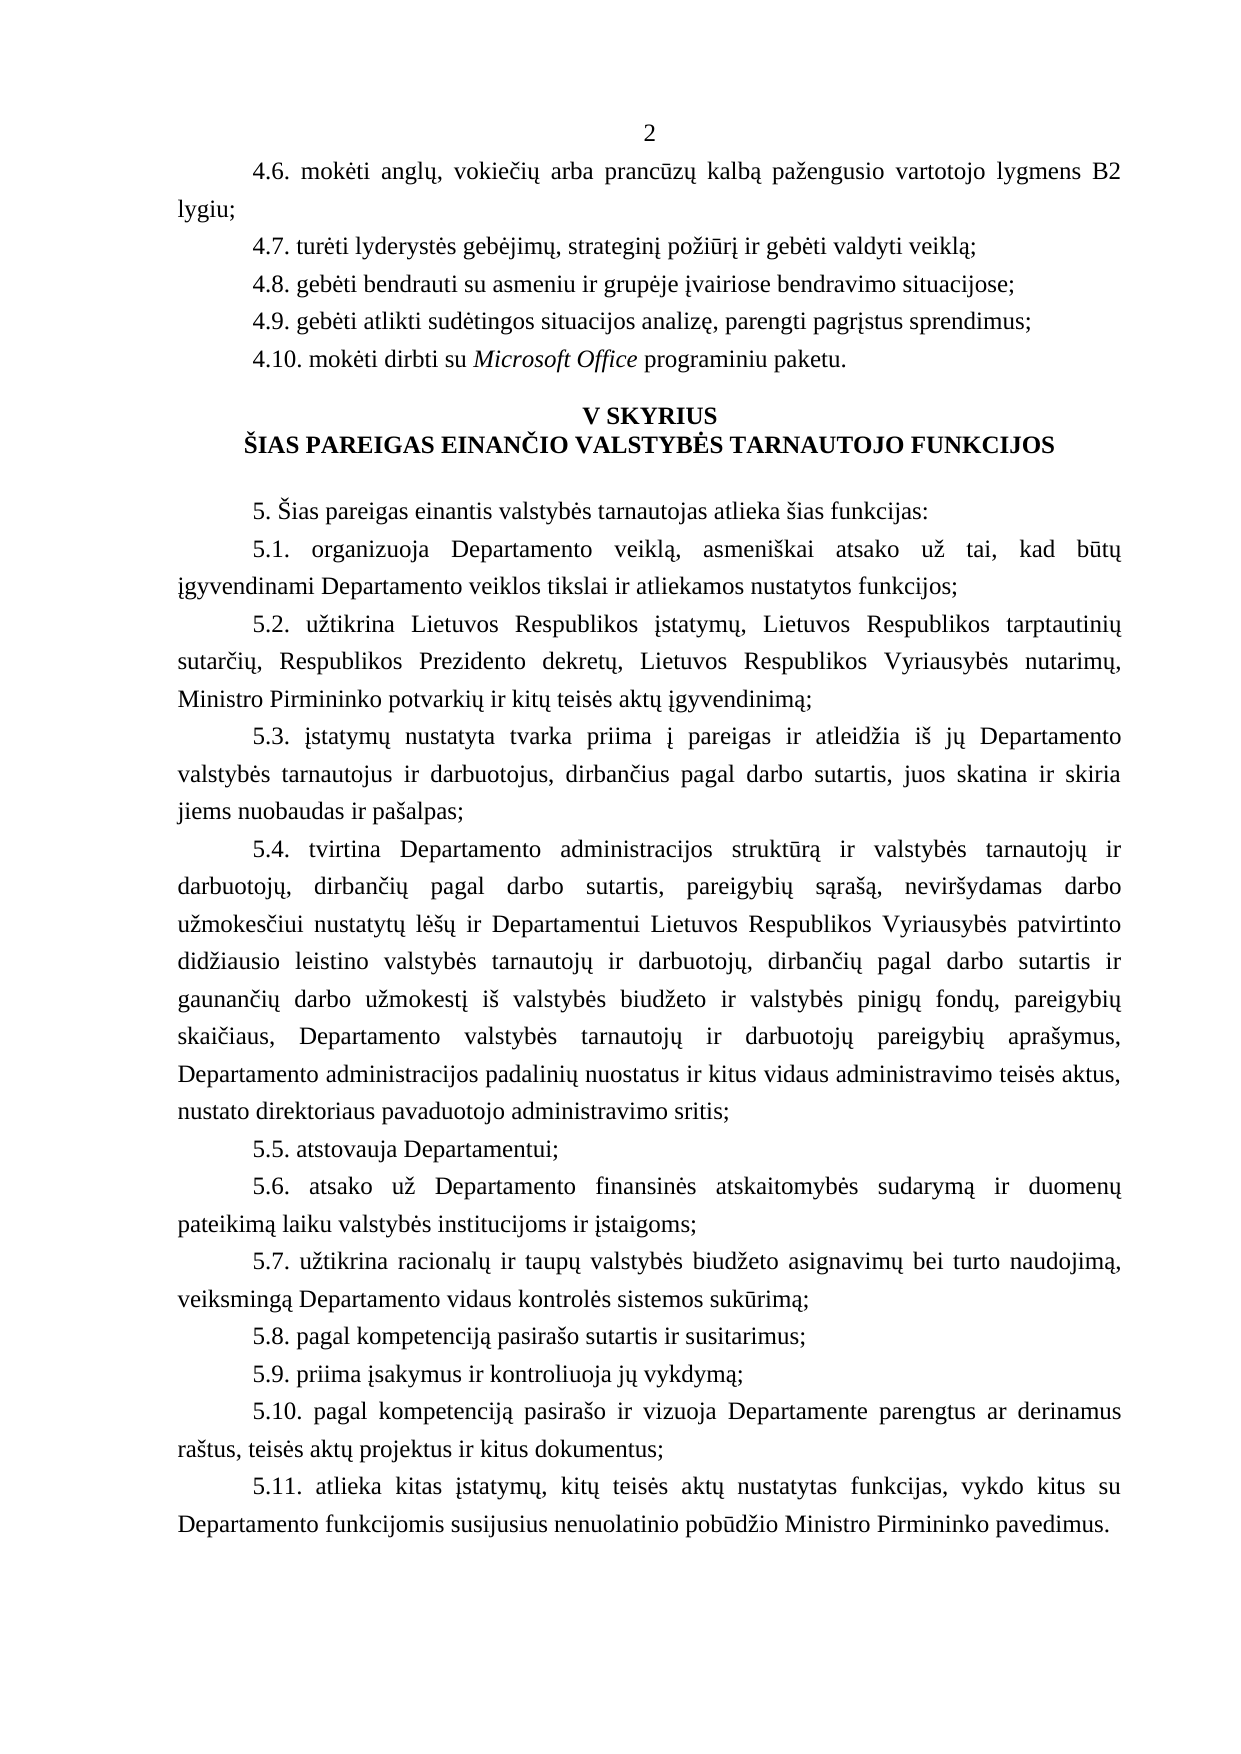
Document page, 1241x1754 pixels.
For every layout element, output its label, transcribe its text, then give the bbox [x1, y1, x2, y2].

text 4.7. turėti lyderystės gebėjimų, strateginį požiūrį ir gebėti valdyti veiklą; [177, 223, 1122, 260]
text 4.9. gebėti atlikti sudėtingos situacijos analizę, parengti pagrįstus sprendimus; [177, 298, 1122, 335]
text 5.5. atstovauja Departamentui; [177, 1125, 1122, 1163]
text 5.9. priima įsakymus ir kontroliuoja jų vykdymą; [177, 1350, 1122, 1388]
text 5.1. organizuoja Departamento veiklą, asmeniškai atsako už tai, kad būtų įgyvendinami Departamento veiklos tikslai ir atliekamos nustatytos funkcijos; [177, 525, 1122, 600]
text 5.10. pagal kompetenciją pasirašo ir vizuoja Departamente parengtus ar derinamus raštus, teisės aktų projektus ir kitus dokumentus; [177, 1388, 1122, 1463]
text 4.8. gebėti bendrauti su asmeniu ir grupėje įvairiose bendravimo situacijose; [177, 260, 1122, 298]
text 5.7. užtikrina racionalų ir taupų valstybės biudžeto asignavimų bei turto naudojimą, veiksmingą Departamento vidaus kontrolės sistemos sukūrimą; [177, 1238, 1122, 1313]
text 5.6. atsako už Departamento finansinės atskaitomybės sudarymą ir duomenų pateikimą laiku valstybės institucijoms ir įstaigoms; [177, 1163, 1122, 1238]
text ŠIAS PAREIGAS EINANČIO VALSTYBĖS TARNAUTOJO FUNKCIJOS [177, 430, 1122, 459]
text V SKYRIUS [177, 401, 1122, 430]
text 5.11. atlieka kitas įstatymų, kitų teisės aktų nustatytas funkcijas, vykdo kitus su Departamento funkcijomis susijusius nenuolatinio pobūdžio Ministro Pirmininko pavedimus. [177, 1463, 1122, 1538]
text 5.3. įstatymų nustatyta tvarka priima į pareigas ir atleidžia iš jų Departamento valstybės tarnautojus ir darbuotojus, dirbančius pagal darbo sutartis, juos skatina ir skiria jiems nuobaudas ir pašalpas; [177, 713, 1122, 825]
text 5.8. pagal kompetenciją pasirašo sutartis ir susitarimus; [177, 1313, 1122, 1350]
text 5.2. užtikrina Lietuvos Respublikos įstatymų, Lietuvos Respublikos tarptautinių sutarčių, Respublikos Prezidento dekretų, Lietuvos Respublikos Vyriausybės nutarimų, Ministro Pirmininko potvarkių ir kitų teisės aktų įgyvendinimą; [177, 600, 1122, 713]
text 4.6. mokėti anglų, vokiečių arba prancūzų kalbą pažengusio vartotojo lygmens B2 lygiu; [177, 148, 1122, 223]
text 4.10. mokėti dirbti su Microsoft Office programiniu paketu. [177, 335, 1122, 373]
text 5.4. tvirtina Departamento administracijos struktūrą ir valstybės tarnautojų ir darbuotojų, dirbančių pagal darbo sutartis, pareigybių sąrašą, neviršydamas darbo užmokesčiui nustatytų lėšų ir Departamentui Lietuvos Respublikos Vyriausybės patvirtinto didžiausio leistino valstybės tarnautojų ir darbuotojų, dirbančių pagal darbo sutartis ir gaunančių darbo užmokestį iš valstybės biudžeto ir valstybės pinigų fondų, pareigybių skaičiaus, Departamento valstybės tarnautojų ir darbuotojų pareigybių aprašymus, Departamento administracijos padalinių nuostatus ir kitus vidaus administravimo teisės aktus, nustato direktoriaus pavaduotojo administravimo sritis; [177, 825, 1122, 1125]
text 5. Šias pareigas einantis valstybės tarnautojas atlieka šias funkcijas: [177, 488, 1122, 525]
